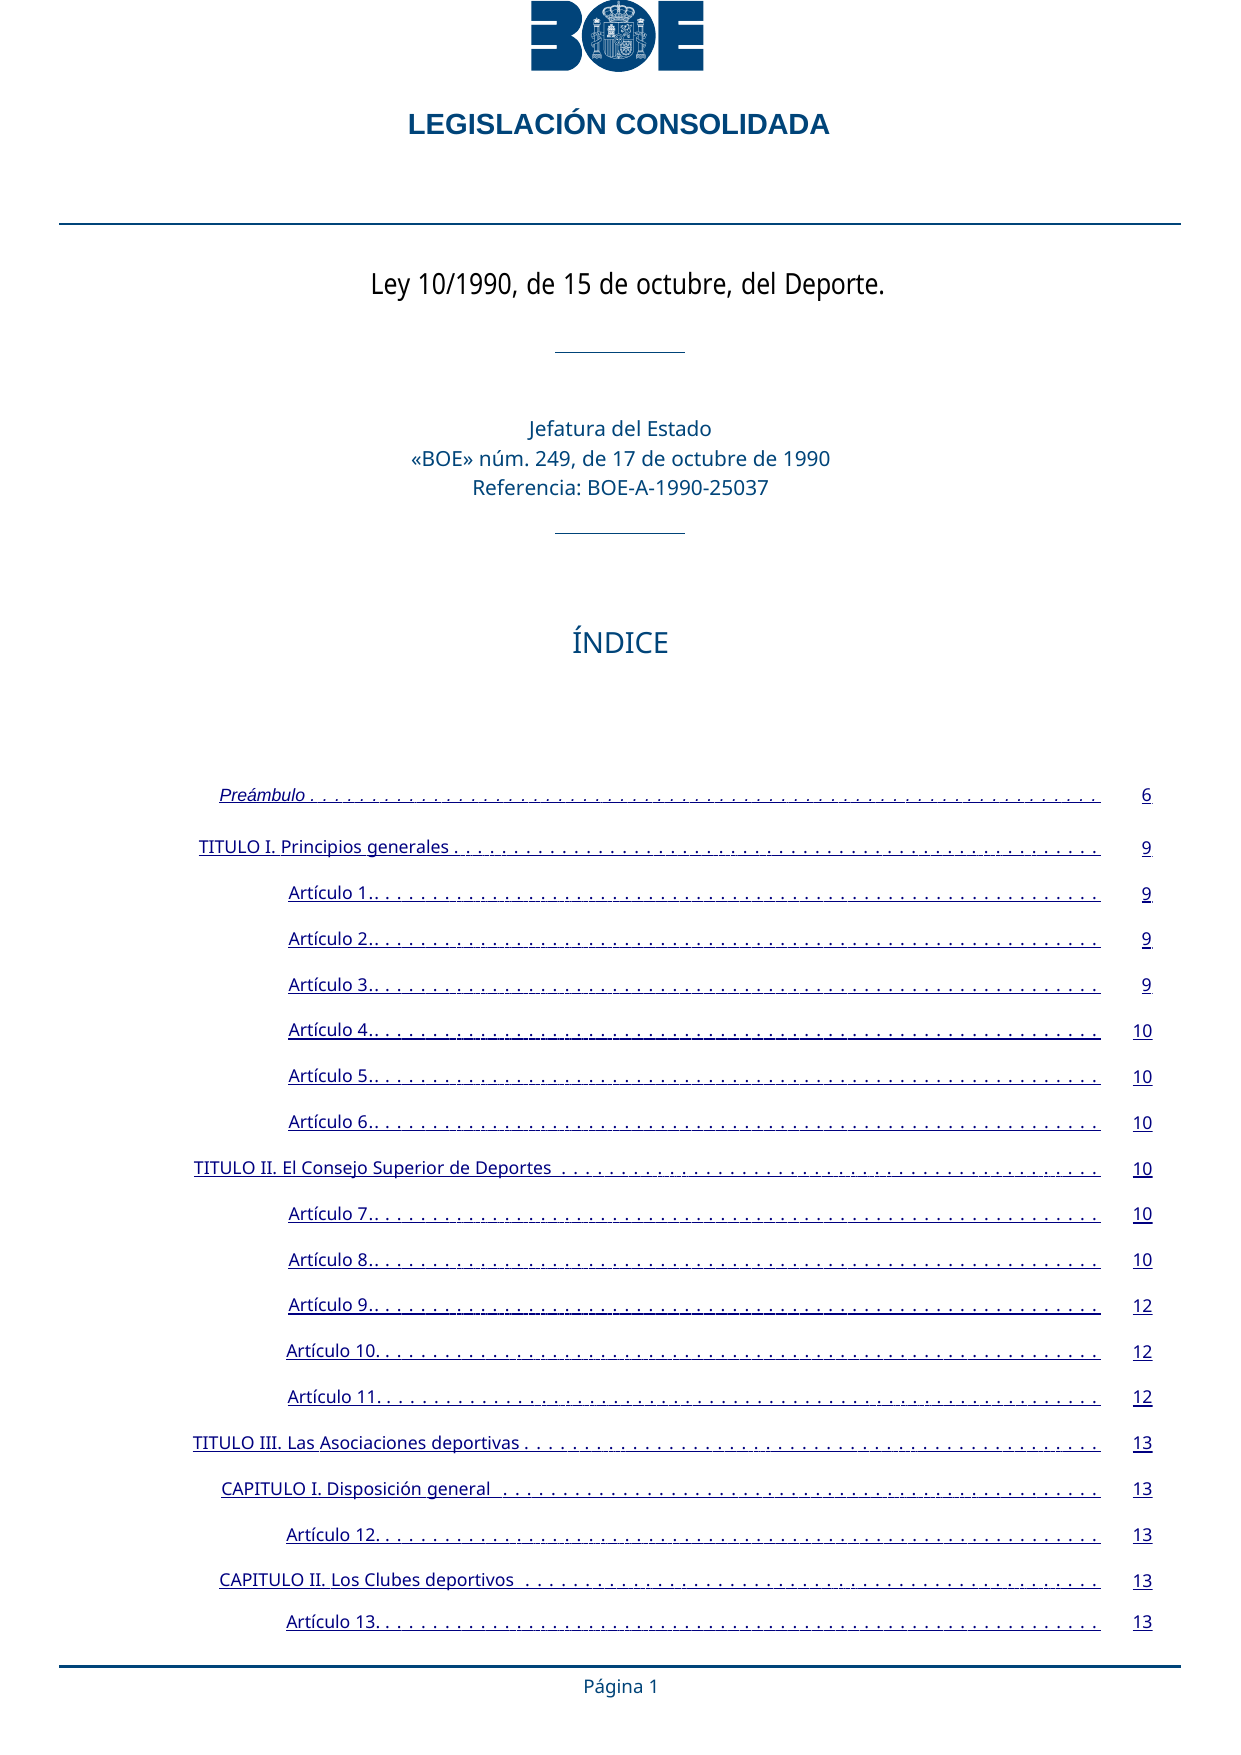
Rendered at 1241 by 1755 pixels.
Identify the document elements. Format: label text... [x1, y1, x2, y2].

table_cell 10 [1116, 1051, 1157, 1097]
table_cell 13 [1116, 1555, 1157, 1601]
table_cell 13 [1116, 1601, 1157, 1634]
table_cell Artículo 10. . . . . . . . . . . . . . . . . . . . . . . . . . . . . . . . . . . . . . . . . . . . . . . . . . . . . . . . . . . . . [167, 1326, 1116, 1372]
table_cell 13 [1116, 1464, 1157, 1510]
table_cell Artículo 13. . . . . . . . . . . . . . . . . . . . . . . . . . . . . . . . . . . . . . . . . . . . . . . . . . . . . . . . . . . . . [167, 1601, 1116, 1634]
table_cell 9 [1116, 820, 1157, 868]
table_cell CAPITULO II. Los Clubes deportivos . . . . . . . . . . . . . . . . . . . . . . . . . . . . . . . . . . . . . . . . . . . . . . . . [167, 1555, 1116, 1601]
table_header 6 [1116, 785, 1157, 820]
table_cell TITULO I. Principios generales . . . . . . . . . . . . . . . . . . . . . . . . . . . . . . . . . . . . . . . . . . . . . . . . . . . . . . [167, 820, 1116, 868]
table_cell Artículo 11. . . . . . . . . . . . . . . . . . . . . . . . . . . . . . . . . . . . . . . . . . . . . . . . . . . . . . . . . . . . . [167, 1372, 1116, 1418]
table_cell 9 [1116, 914, 1157, 960]
table_cell TITULO II. El Consejo Superior de Deportes . . . . . . . . . . . . . . . . . . . . . . . . . . . . . . . . . . . . . . . . . . . . . [167, 1143, 1116, 1189]
table_cell TITULO III. Las Asociaciones deportivas . . . . . . . . . . . . . . . . . . . . . . . . . . . . . . . . . . . . . . . . . . . . . . . . [167, 1418, 1116, 1464]
table_cell 10 [1116, 1235, 1157, 1281]
text «BOE» núm. 249, de 17 de octubre de 1990 Referencia: BOE-A-1990-25037 [367, 444, 874, 501]
table_header Preámbulo . . . . . . . . . . . . . . . . . . . . . . . . . . . . . . . . . . . . . . . . . . . . . . . . . . . . . . . . . . . . . . . . [167, 785, 1116, 820]
table_cell Artículo 6.. . . . . . . . . . . . . . . . . . . . . . . . . . . . . . . . . . . . . . . . . . . . . . . . . . . . . . . . . . . . . [167, 1097, 1116, 1143]
text LEGISLACIÓN CONSOLIDADA [408, 107, 1168, 140]
table_cell 12 [1116, 1326, 1157, 1372]
table_cell 9 [1116, 868, 1157, 914]
table_cell Artículo 4.. . . . . . . . . . . . . . . . . . . . . . . . . . . . . . . . . . . . . . . . . . . . . . . . . . . . . . . . . . . . . [167, 1006, 1116, 1051]
table_cell Artículo 2.. . . . . . . . . . . . . . . . . . . . . . . . . . . . . . . . . . . . . . . . . . . . . . . . . . . . . . . . . . . . . [167, 914, 1116, 960]
table_cell 12 [1116, 1281, 1157, 1326]
table_cell 10 [1116, 1097, 1157, 1143]
table_cell Artículo 8.. . . . . . . . . . . . . . . . . . . . . . . . . . . . . . . . . . . . . . . . . . . . . . . . . . . . . . . . . . . . . [167, 1235, 1116, 1281]
table_cell 13 [1116, 1510, 1157, 1555]
table_cell 9 [1116, 960, 1157, 1006]
table_cell 13 [1116, 1418, 1157, 1464]
table_cell Artículo 1.. . . . . . . . . . . . . . . . . . . . . . . . . . . . . . . . . . . . . . . . . . . . . . . . . . . . . . . . . . . . . [167, 868, 1116, 914]
table_cell CAPITULO I. Disposición general . . . . . . . . . . . . . . . . . . . . . . . . . . . . . . . . . . . . . . . . . . . . . . . . . . [167, 1464, 1116, 1510]
table_cell 10 [1116, 1143, 1157, 1189]
table_cell 10 [1116, 1189, 1157, 1235]
table_cell Artículo 7.. . . . . . . . . . . . . . . . . . . . . . . . . . . . . . . . . . . . . . . . . . . . . . . . . . . . . . . . . . . . . [167, 1189, 1116, 1235]
table_cell 10 [1116, 1006, 1157, 1051]
table_cell Artículo 3.. . . . . . . . . . . . . . . . . . . . . . . . . . . . . . . . . . . . . . . . . . . . . . . . . . . . . . . . . . . . . [167, 960, 1116, 1006]
text Ley 10/1990, de 15 de octubre, del Deporte. [370, 263, 1168, 303]
table_cell 12 [1116, 1372, 1157, 1418]
table_cell Artículo 9.. . . . . . . . . . . . . . . . . . . . . . . . . . . . . . . . . . . . . . . . . . . . . . . . . . . . . . . . . . . . . [167, 1281, 1116, 1326]
text ÍNDICE [367, 622, 874, 662]
text Jefatura del Estado [367, 414, 874, 443]
table_cell Artículo 12. . . . . . . . . . . . . . . . . . . . . . . . . . . . . . . . . . . . . . . . . . . . . . . . . . . . . . . . . . . . . [167, 1510, 1116, 1555]
table_cell Artículo 5.. . . . . . . . . . . . . . . . . . . . . . . . . . . . . . . . . . . . . . . . . . . . . . . . . . . . . . . . . . . . . [167, 1051, 1116, 1097]
